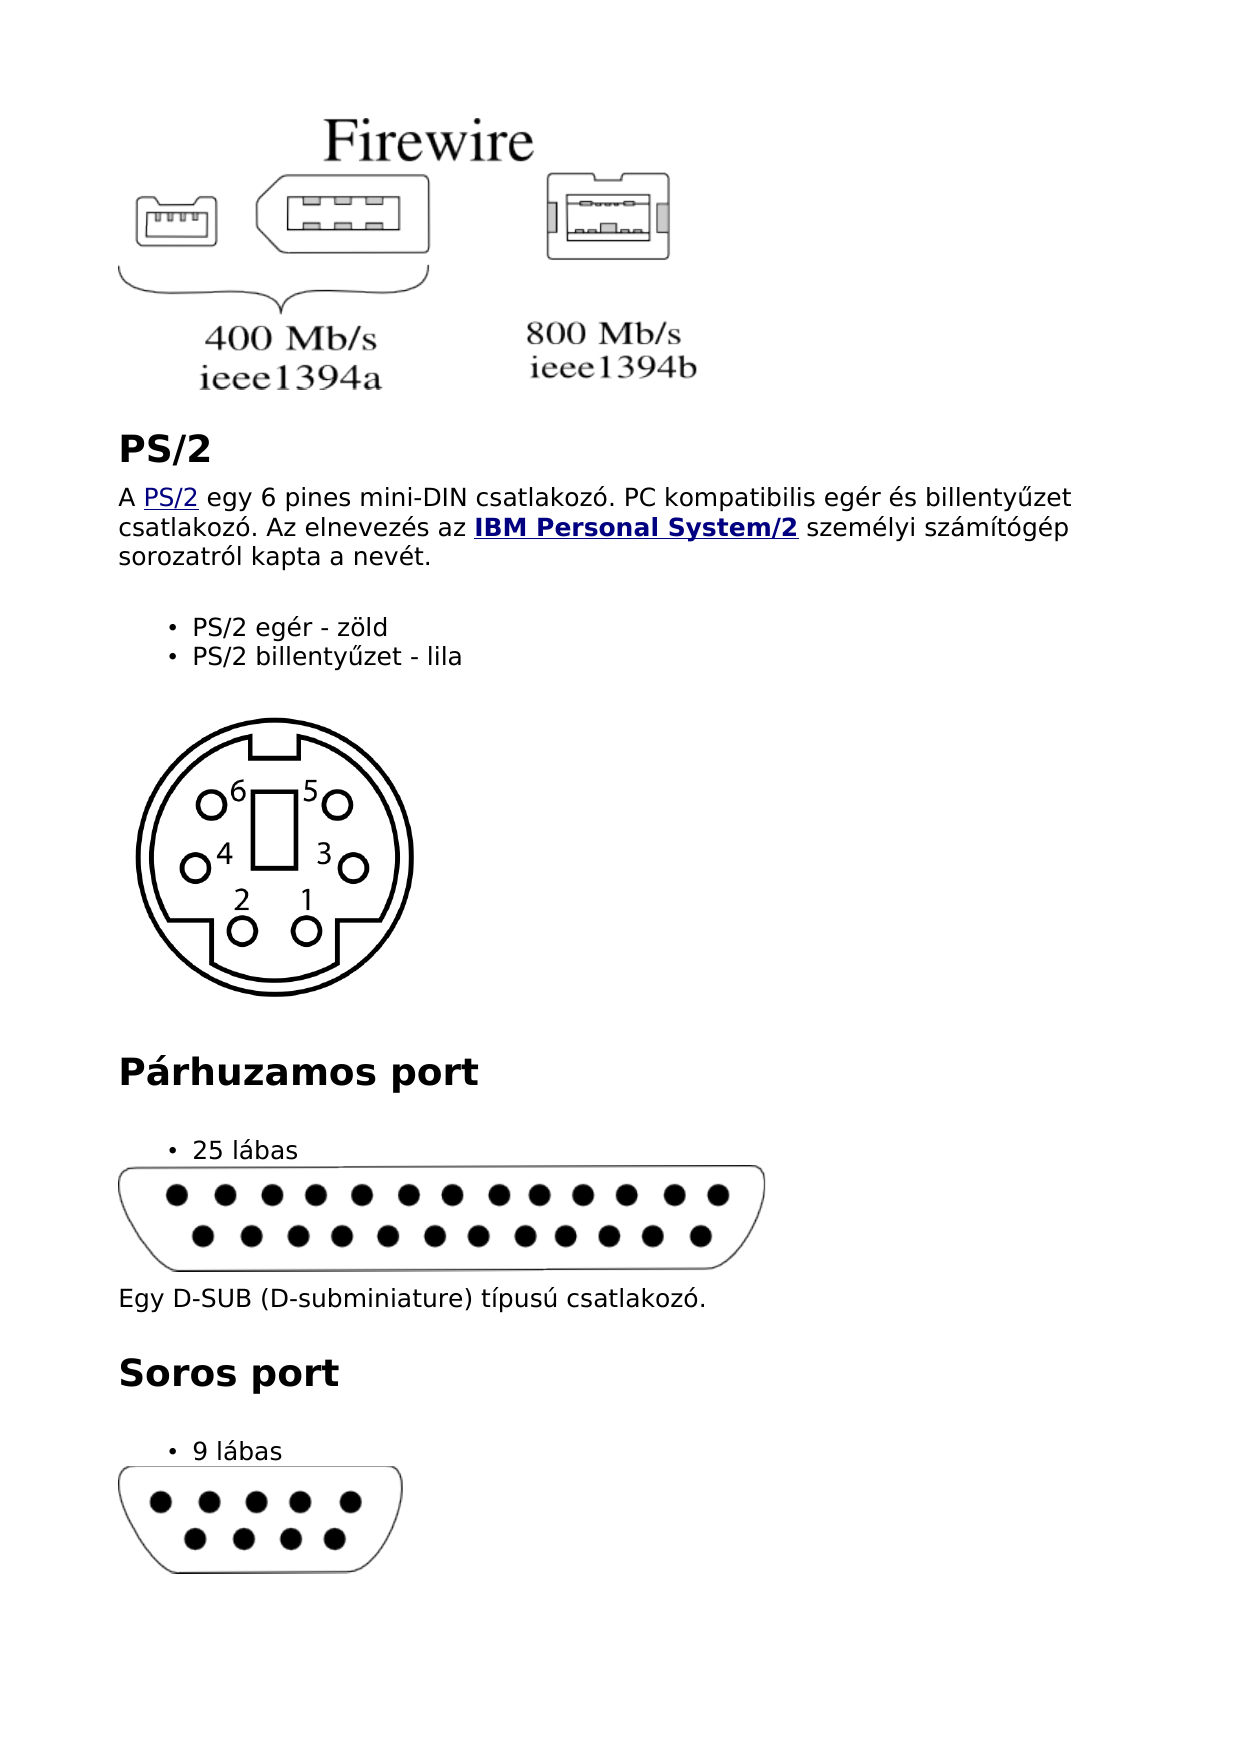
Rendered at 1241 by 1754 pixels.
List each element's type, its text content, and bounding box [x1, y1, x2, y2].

list 9 lábas [177, 1437, 1122, 1466]
list PS/2 egér - zöld [177, 613, 1122, 642]
picture [118, 701, 431, 1014]
list PS/2 billentyűzet - lila [177, 642, 1122, 671]
picture [118, 1165, 765, 1272]
subtitle PS/2 [118, 427, 1122, 471]
picture [118, 1466, 403, 1574]
text Egy D-SUB (D-subminiature) típusú csatlakozó. [118, 1284, 1122, 1314]
subtitle Párhuzamos port [118, 1051, 1122, 1094]
text A PS/2 egy 6 pines mini-DIN csatlakozó. PC kompatibilis egér és billentyűzet csatlakozó. Az elnevezés az IBM Personal System/2 személyi számítógép sorozatról kapta a nevét. [118, 484, 1122, 571]
list 25 lábas [177, 1137, 1122, 1166]
picture [118, 118, 697, 390]
subtitle Soros port [118, 1351, 1122, 1395]
